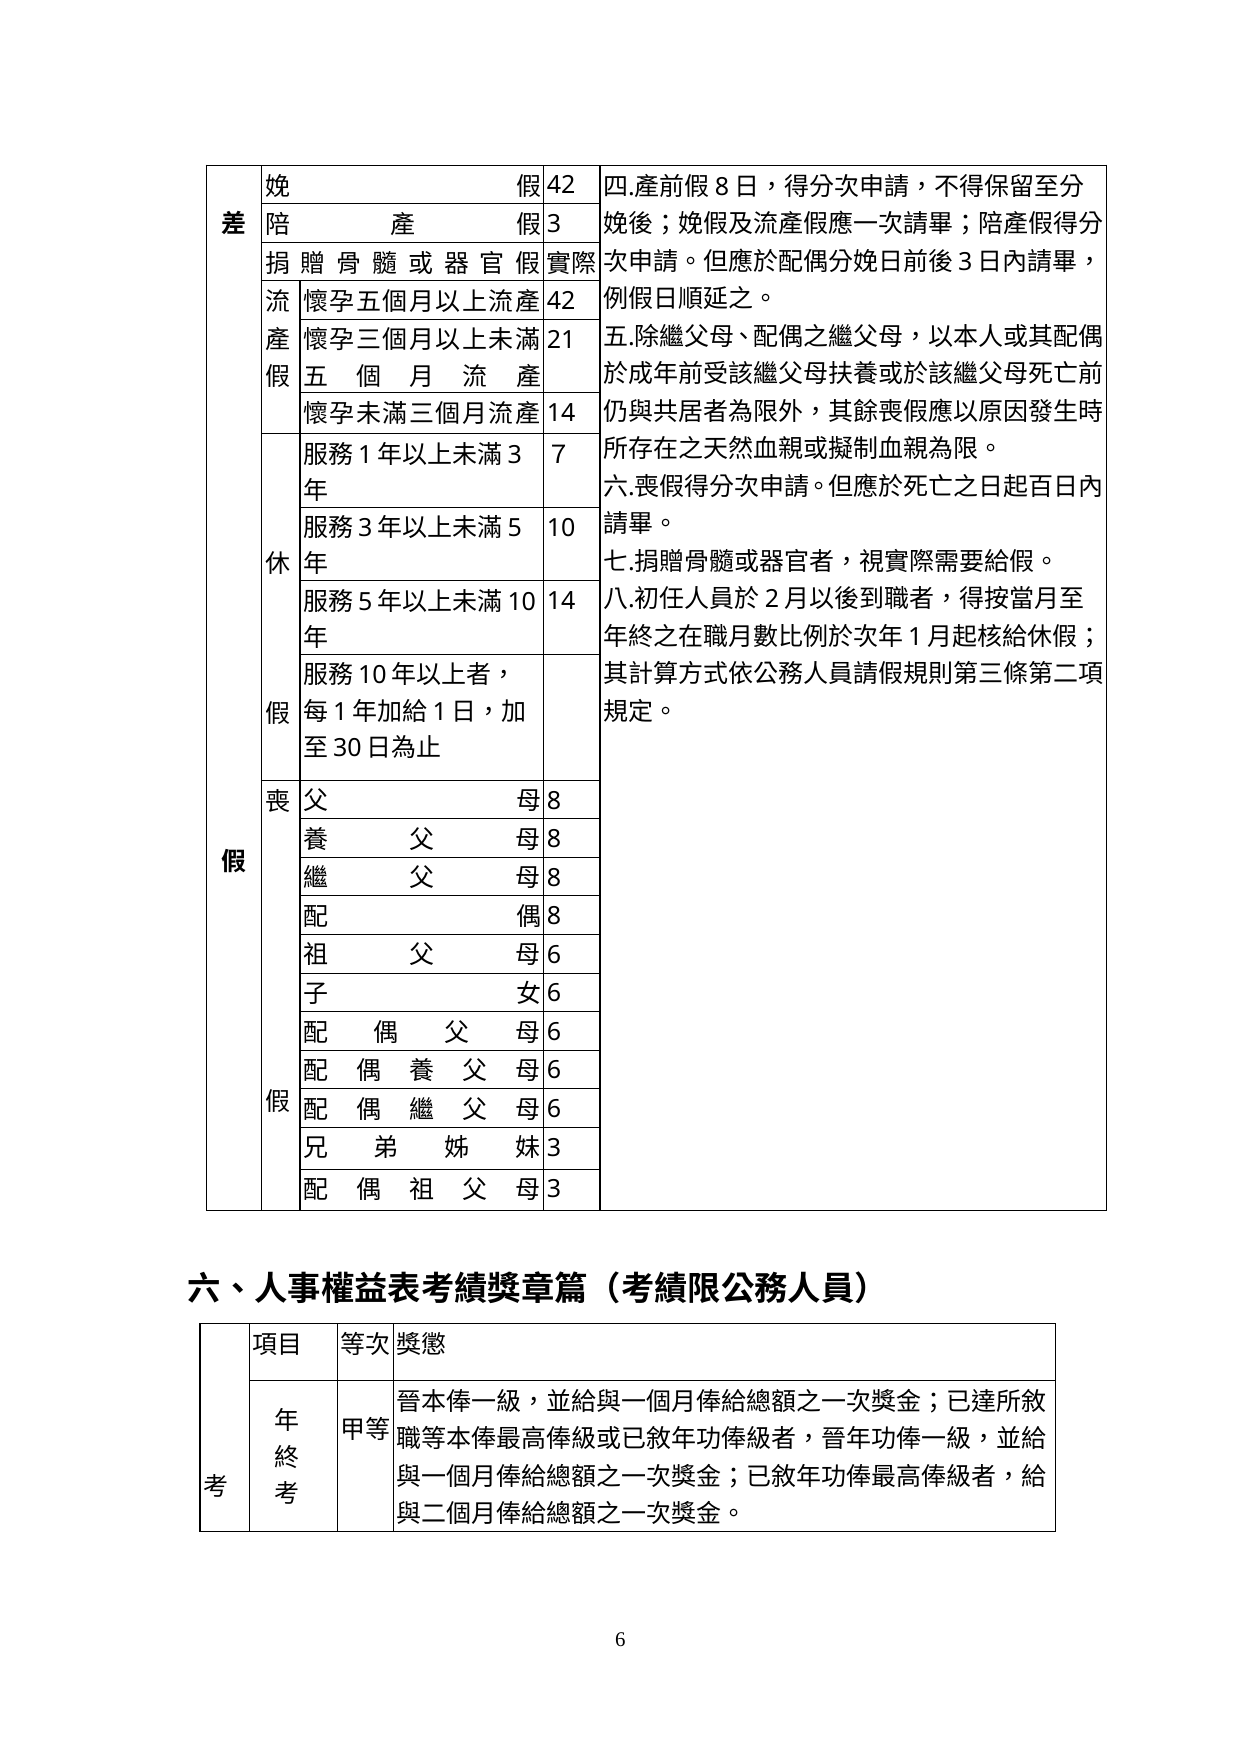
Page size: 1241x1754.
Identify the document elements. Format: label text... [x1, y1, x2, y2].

table_cell 年 終 考 [250, 1381, 337, 1531]
table_cell 祖父母 [301, 935, 543, 972]
table_cell 實際 [544, 243, 599, 280]
table_cell 配偶 [301, 896, 543, 934]
text 六、人事權益表考績獎章篇（考績限公務人員） [187, 1248, 1053, 1323]
table_cell 懷孕未滿三個月流產 [301, 393, 543, 433]
table_cell 休 假 [262, 434, 299, 780]
table_header 獎懲 [394, 1324, 1055, 1379]
table_cell 懷孕三個月以上未滿五個月流產 [301, 320, 543, 392]
table_header 項目 [250, 1324, 337, 1379]
table_cell 8 [544, 819, 599, 857]
table_cell 3 [544, 1128, 599, 1168]
table_cell 子女 [301, 974, 543, 1011]
table_cell 配偶繼父母 [301, 1089, 543, 1127]
table_cell 6 [544, 1089, 599, 1127]
table_cell 3 [544, 204, 599, 242]
table_cell 兄弟姊妹 [301, 1128, 543, 1168]
table_cell 養父母 [301, 819, 543, 857]
table_cell 6 [544, 1051, 599, 1088]
table_cell ７ [544, 434, 599, 507]
table_cell 服務3年以上未滿5年 [301, 508, 543, 580]
table_cell 服務10年以上者，每1年加給1日，加至30日為止 [301, 655, 543, 780]
table_cell 8 [544, 896, 599, 934]
table_cell 晉本俸一級，並給與一個月俸給總額之一次獎金；已達所敘職等本俸最高俸級或已敘年功俸級者，晉年功俸一級，並給與一個月俸給總額之一次獎金；已敘年功俸最高俸級者，給與二個月俸給總額之一次獎金。 [394, 1381, 1055, 1531]
table_cell 父母 [301, 781, 543, 818]
table_cell 喪 假 [262, 781, 299, 1210]
table_cell 配偶父母 [301, 1012, 543, 1049]
table_cell 配偶養父母 [301, 1051, 543, 1088]
table_cell 8 [544, 858, 599, 895]
table_cell 21 [544, 320, 599, 392]
table_cell [544, 655, 599, 780]
table_header 考績 [201, 1324, 249, 1531]
table_cell 捐贈骨髓或器官假 [262, 243, 543, 280]
table_header 等次 [338, 1324, 393, 1379]
table_cell 14 [544, 581, 599, 654]
table_cell 甲等 [338, 1381, 393, 1531]
table_cell 14 [544, 393, 599, 433]
table_cell 8 [544, 781, 599, 818]
table_cell 配偶祖父母 [301, 1170, 543, 1210]
table_cell 陪產假 [262, 204, 543, 242]
table_cell 6 [544, 1012, 599, 1049]
table_cell 娩假 [262, 166, 543, 203]
table_cell 繼父母 [301, 858, 543, 895]
table_cell 服務5年以上未滿10年 [301, 581, 543, 654]
table_cell 懷孕五個月以上流產 [301, 281, 543, 319]
table_cell 3 [544, 1170, 599, 1210]
table_cell 流產假 [262, 281, 299, 433]
table_cell 6 [544, 935, 599, 972]
table_cell 6 [544, 974, 599, 1011]
table_cell 42 [544, 166, 599, 203]
table_cell 服務1年以上未滿3年 [301, 434, 543, 507]
table_cell 10 [544, 508, 599, 580]
table_cell 42 [544, 281, 599, 319]
